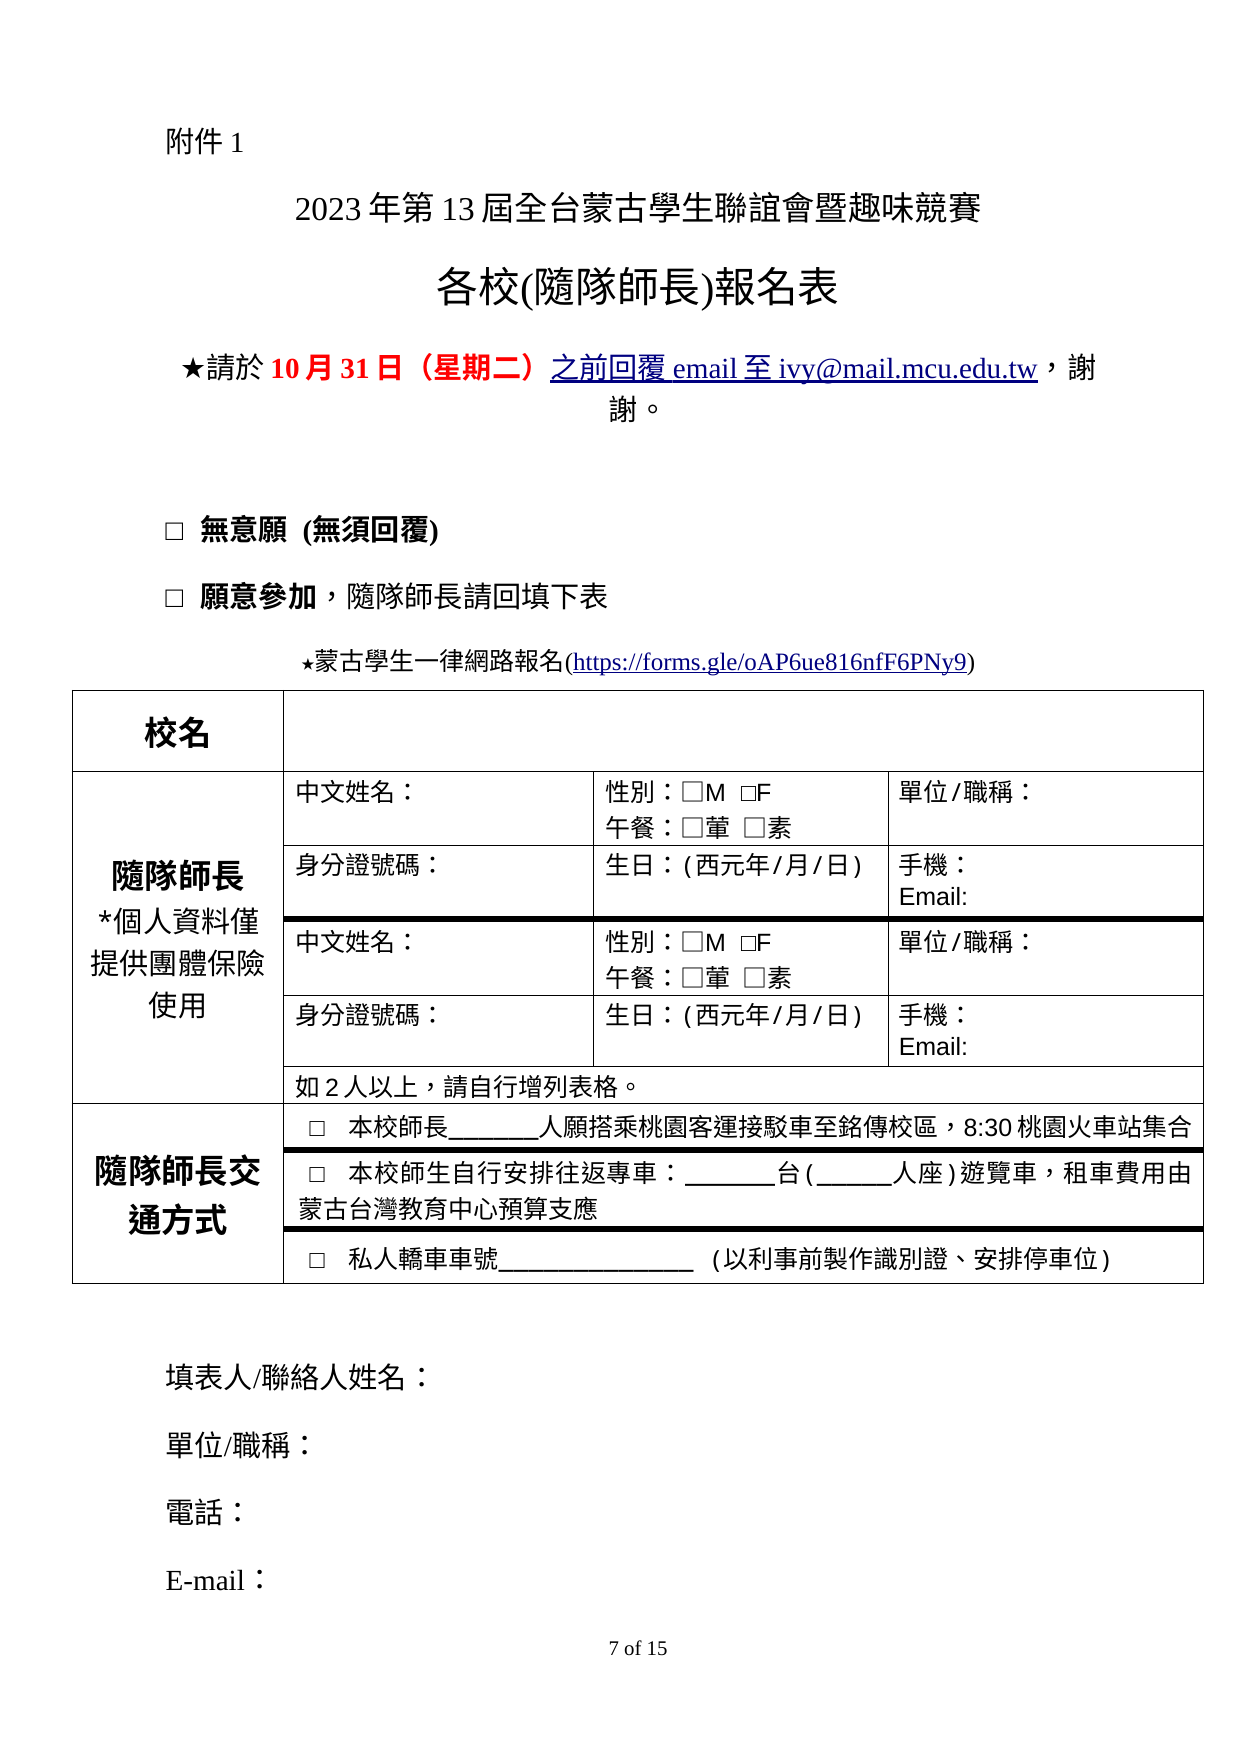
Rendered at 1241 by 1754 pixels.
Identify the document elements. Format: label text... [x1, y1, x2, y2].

text 附件1 [165, 118, 1110, 160]
table_cell 私人轎車車號_____________ (以利事前製作識別證、安排停車位) [284, 1232, 1203, 1283]
text 單位/職稱： [165, 1422, 1110, 1464]
text 填表人/聯絡人姓名： [165, 1355, 1110, 1397]
text ★蒙古學生一律網路報名(https://forms.gle/oAP6ue816nfF6PNy9) [165, 641, 1110, 652]
table_cell 本校師長______人願搭乘桃園客運接駁車至銘傳校區，8:30桃園火車站集合 [284, 1104, 1203, 1147]
text E-mail： [165, 1557, 1110, 1599]
text 各校(隨隊師長)報名表 [165, 254, 1110, 314]
text □ 願意參加，隨隊師長請回填下表 [165, 573, 1110, 616]
text □ 無意願 (無須回覆) [165, 506, 1110, 548]
text 電話： [165, 1489, 1110, 1532]
table_cell 本校師生自行安排往返專車：______台(_____人座)遊覽車，租車費用由蒙古台灣教育中心預算支應 [284, 1153, 1203, 1226]
table_cell 隨隊師長交通方式 [73, 1104, 283, 1283]
text 2023年第13屆全台蒙古學生聯誼會暨趣味競賽 [165, 182, 1110, 230]
text ★請於10月31日（星期二）之前回覆email至ivy@mail.mcu.edu.tw，謝謝。 [165, 344, 1110, 429]
